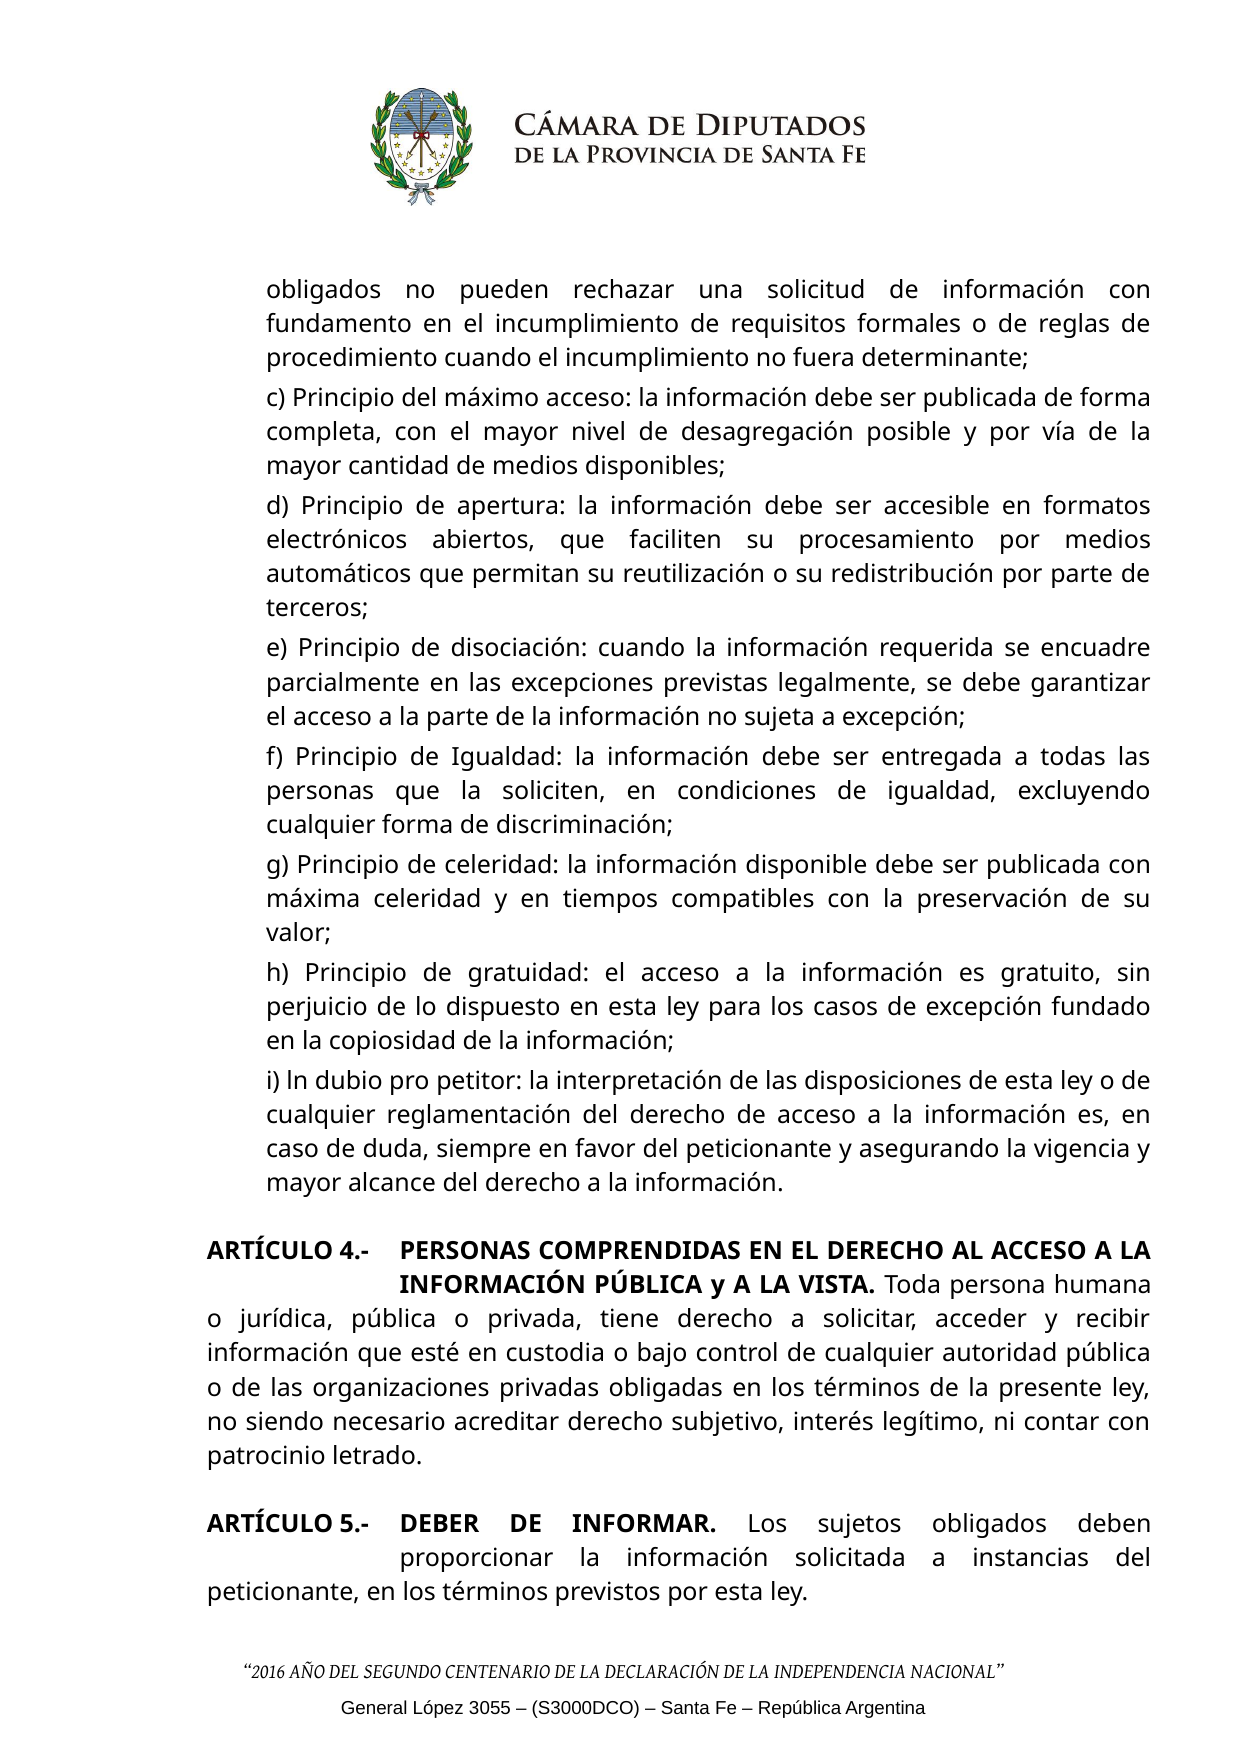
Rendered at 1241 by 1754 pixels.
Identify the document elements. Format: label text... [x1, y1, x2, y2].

text e) Principio de disociación: cuando la información requerida se encuadre parcialmente en las excepciones previstas legalmente, se debe garantizar el acceso a la parte de la información no sujeta a excepción; [266, 630, 1152, 732]
table_header ARTÍCULO 4.- [207, 1233, 399, 1283]
picture [370, 88, 866, 210]
text g) Principio de celeridad: la información disponible debe ser publicada con máxima celeridad y en tiempos compatibles con la preservación de su valor; [266, 846, 1152, 948]
text c) Principio del máximo acceso: la información debe ser publicada de forma completa, con el mayor nivel de desagregación posible y por vía de la mayor cantidad de medios disponibles; [266, 380, 1152, 482]
text d) Principio de apertura: la información debe ser accesible en formatos electrónicos abiertos, que faciliten su procesamiento por medios automáticos que permitan su reutilización o su redistribución por parte de terceros; [266, 488, 1152, 624]
text obligados no pueden rechazar una solicitud de información con fundamento en el incumplimiento de requisitos formales o de reglas de procedimiento cuando el incumplimiento no fuera determinante; [266, 272, 1152, 374]
text DEBER DE INFORMAR. Los sujetos obligados deben proporcionar la información solicitada a instancias del peticionante, en los términos previstos por esta ley. [207, 1505, 1152, 1608]
text h) Principio de gratuidad: el acceso a la información es gratuito, sin perjuicio de lo dispuesto en esta ley para los casos de excepción fundado en la copiosidad de la información; [266, 954, 1152, 1057]
text f) Principio de Igualdad: la información debe ser entregada a todas las personas que la soliciten, en condiciones de igualdad, excluyendo cualquier forma de discriminación; [266, 738, 1152, 840]
text i) ln dubio pro petitor: la interpretación de las disposiciones de esta ley o de cualquier reglamentación del derecho de acceso a la información es, en caso de duda, siempre en favor del peticionante y asegurando la vigencia y mayor alcance del derecho a la información. [266, 1063, 1152, 1199]
text PERSONAS COMPRENDIDAS EN EL DERECHO AL ACCESO A LA INFORMACIÓN PÚBLICA y A LA VISTA. Toda persona humana o jurídica, pública o privada, tiene derecho a solicitar, acceder y recibir información que esté en custodia o bajo control de cualquier autoridad pública o de las organizaciones privadas obligadas en los términos de la presente ley, no siendo necesario acreditar derecho subjetivo, interés legítimo, ni contar con patrocinio letrado. [207, 1233, 1152, 1471]
table_header ARTÍCULO 5.- [207, 1505, 399, 1556]
